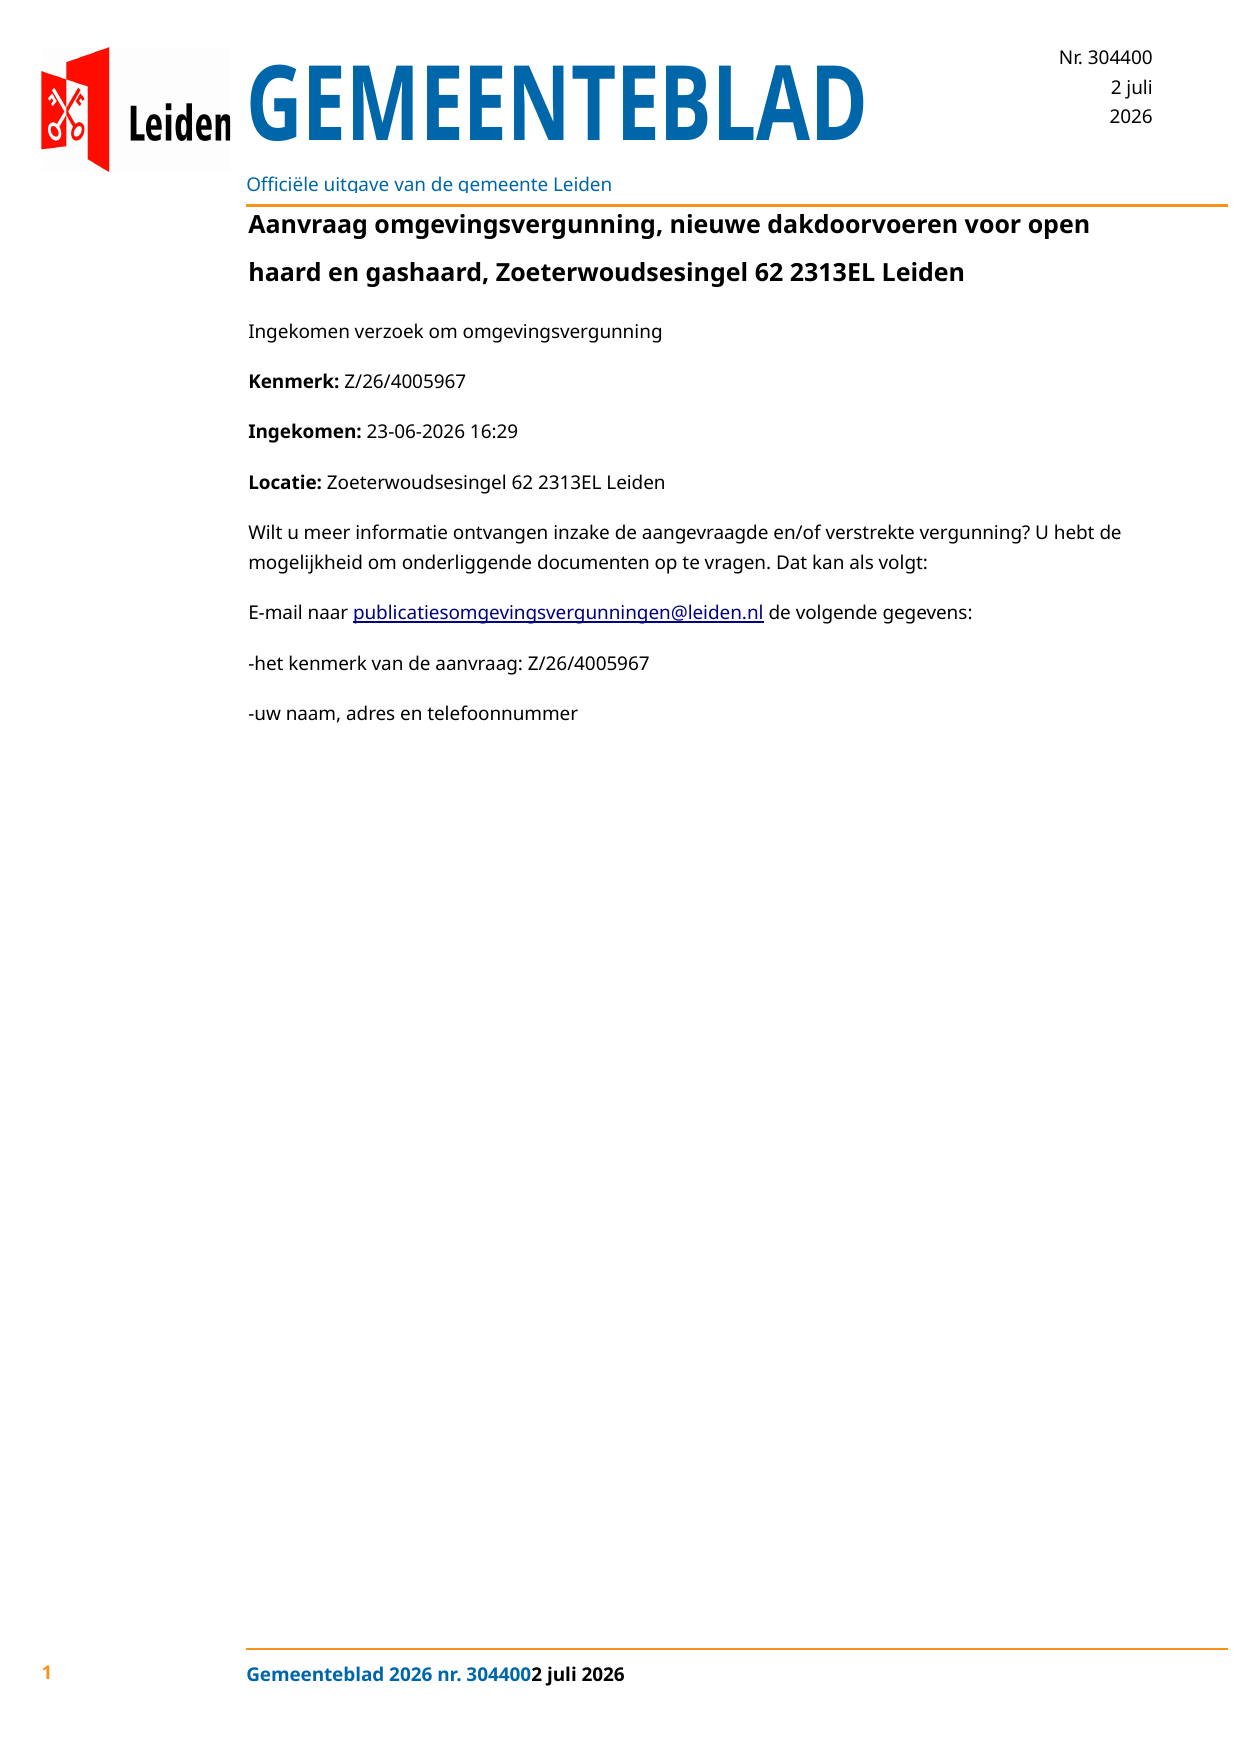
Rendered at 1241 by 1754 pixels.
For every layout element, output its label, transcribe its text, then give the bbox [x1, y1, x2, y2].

text Ingekomen: 23-06-2026 16:29 [248, 419, 1152, 444]
text -uw naam, adres en telefoonnummer [248, 700, 1152, 726]
text Kenmerk: Z/26/4005967 [248, 368, 1152, 394]
text Locatie: Zoeterwoudsesingel 62 2313EL Leiden [248, 469, 1152, 495]
picture [41, 47, 231, 172]
text Wilt u meer informatie ontvangen inzake de aangevraagde en/of verstrekte vergunning? U hebt de mogelijkheid om onderliggende documenten op te vragen. Dat kan als volgt: [248, 519, 1152, 575]
text E-mail naar publicatiesomgevingsvergunningen@leiden.nl de volgende gegevens: [248, 599, 1152, 625]
text Ingekomen verzoek om omgevingsvergunning [248, 318, 1152, 344]
text Aanvraag omgevingsvergunning, nieuwe dakdoorvoeren voor open haard en gashaard, Zoeterwoudsesingel 62 2313EL Leiden [248, 207, 1152, 288]
text -het kenmerk van de aanvraag: Z/26/4005967 [248, 650, 1152, 676]
